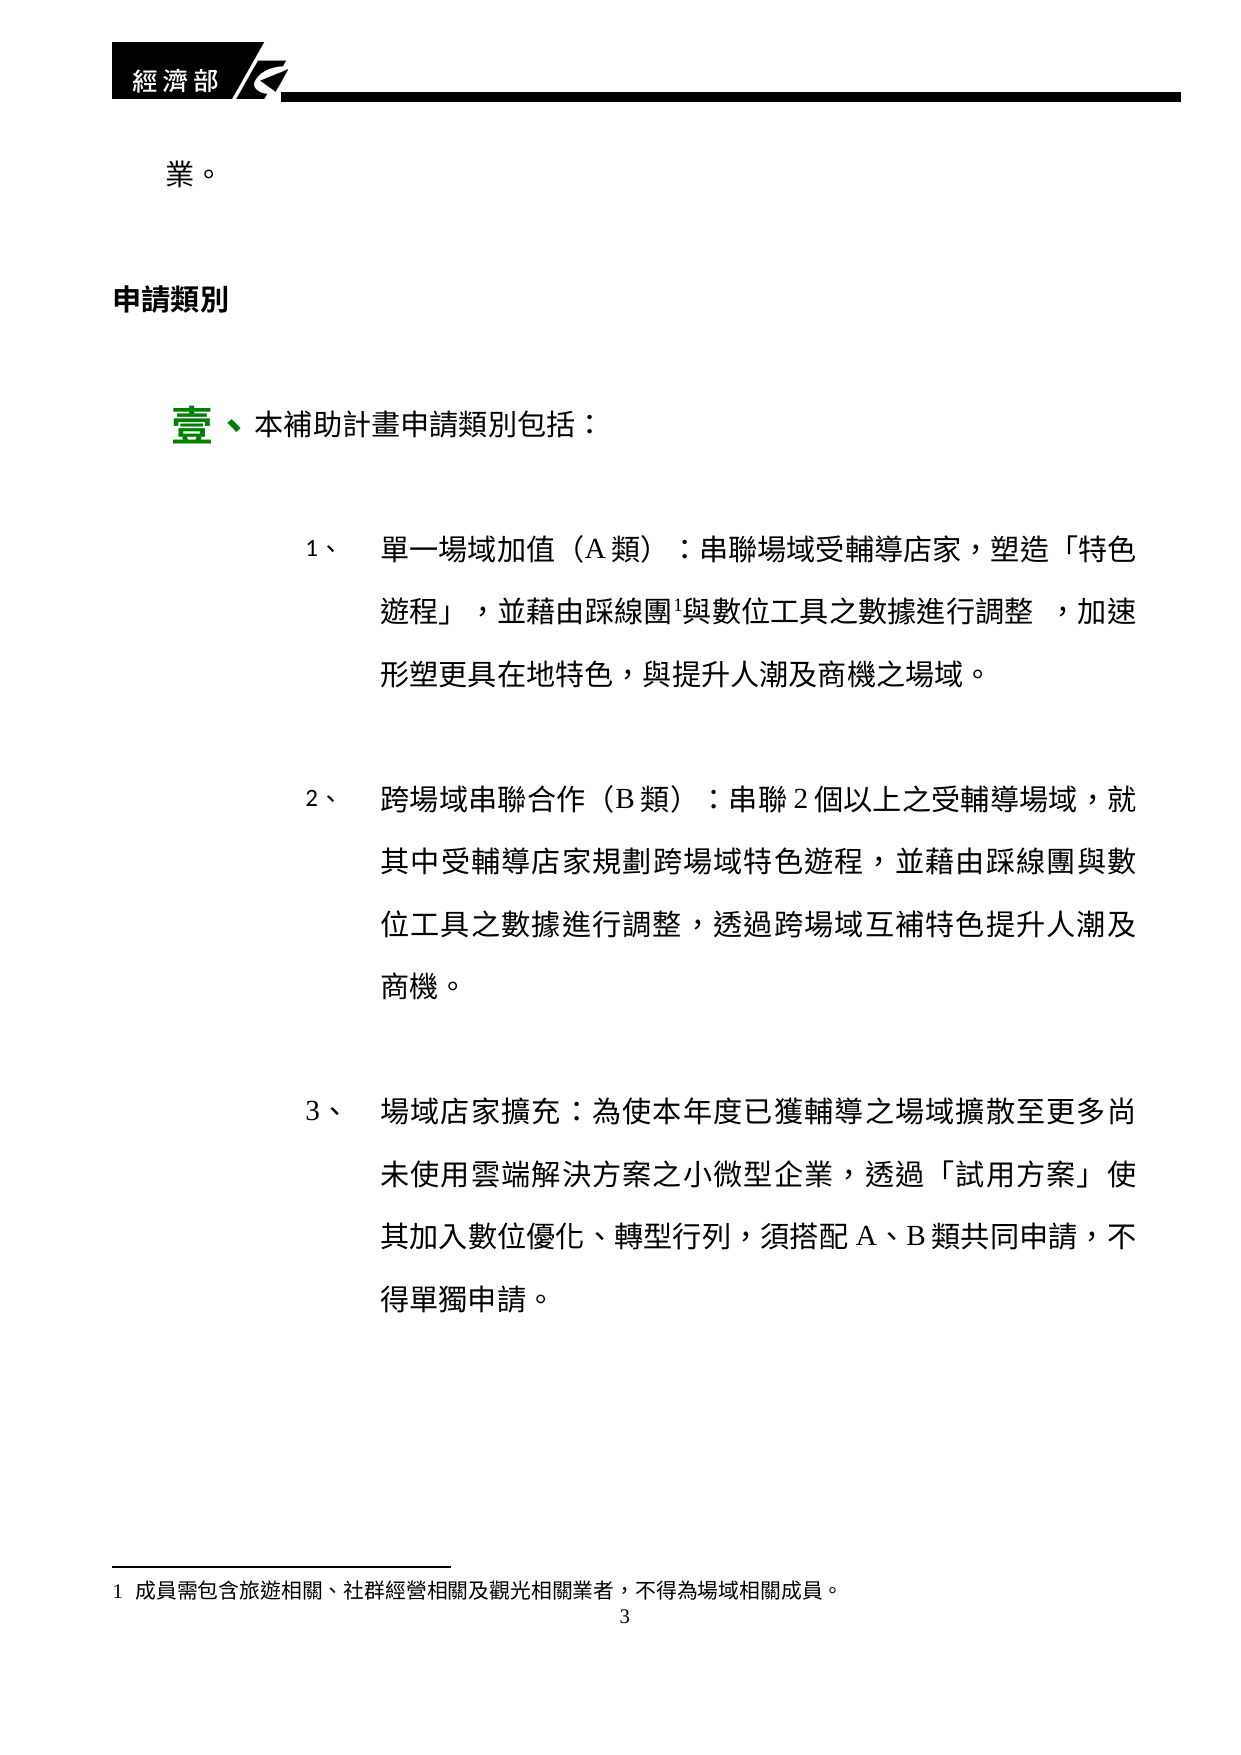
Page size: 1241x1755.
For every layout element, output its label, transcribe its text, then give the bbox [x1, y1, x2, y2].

text 業。 [165, 131, 1137, 193]
list 跨場域串聯合作（B類）：串聯2個以上之受輔導場域，就其中受輔導店家規劃跨場域特色遊程，並藉由踩線團與數位工具之數據進行調整，透過跨場域互補特色提升人潮及商機。 [305, 756, 1137, 1006]
list 成員需包含旅遊相關、社群經營相關及觀光相關業者，不得為場域相關成員。 [112, 1567, 1137, 1604]
subtitle 本補助計畫申請類別包括： [171, 381, 1137, 443]
subtitle 申請類別 [112, 256, 1137, 318]
list 單一場域加值（A類）：串聯場域受輔導店家，塑造「特色遊程」，並藉由踩線團與數位工具之數據進行調整 ，加速形塑更具在地特色，與提升人潮及商機之場域。 [305, 506, 1137, 693]
list 場域店家擴充：為使本年度已獲輔導之場域擴散至更多尚未使用雲端解決方案之小微型企業，透過「試用方案」使其加入數位優化、轉型行列，須搭配A、B類共同申請，不得單獨申請。 [305, 1068, 1137, 1318]
